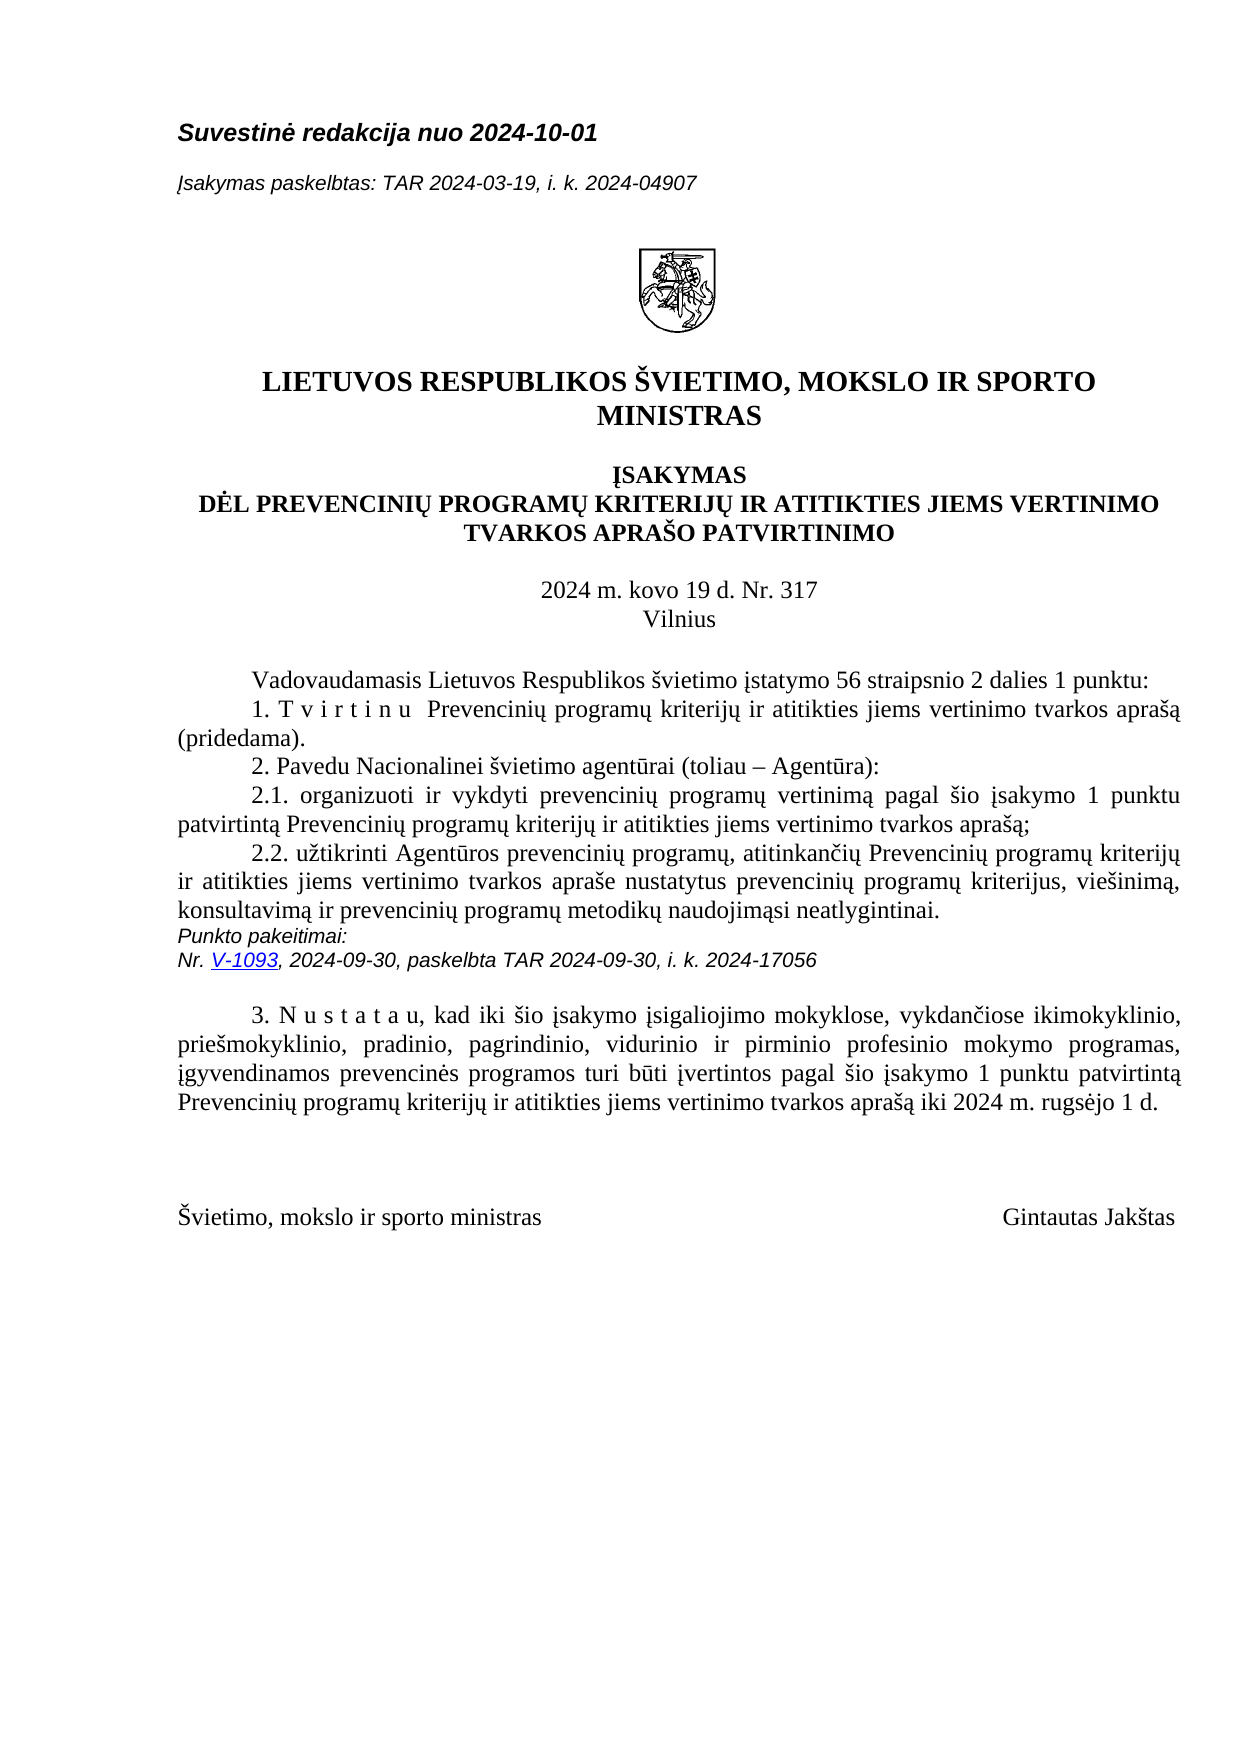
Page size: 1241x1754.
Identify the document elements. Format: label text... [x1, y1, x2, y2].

text Įsakymas paskelbtas: TAR 2024-03-19, i. k. 2024-04907 [177, 171, 1181, 195]
text DĖL PREVENCINIŲ PROGRAMŲ KRITERIJŲ IR ATITIKTIES JIEMS VERTINIMO TVARKOS APRAŠO PATVIRTINIMO [177, 489, 1181, 547]
text 3. Nustatau, kad iki šio įsakymo įsigaliojimo mokyklose, vykdančiose ikimokyklinio, priešmokyklinio, pradinio, pagrindinio, vidurinio ir pirminio profesinio mokymo programas, įgyvendinamos prevencinės programos turi būti įvertintos pagal šio įsakymo 1 punktu patvirtintą Prevencinių programų kriterijų ir atitikties jiems vertinimo tvarkos aprašą iki 2024 m. rugsėjo 1 d. [177, 1001, 1181, 1116]
text Vilnius [177, 604, 1181, 633]
text 1. Tvirtinu Prevencinių programų kriterijų ir atitikties jiems vertinimo tvarkos aprašą (pridedama). [177, 694, 1181, 751]
text 2. Pavedu Nacionalinei švietimo agentūrai (toliau – Agentūra): [177, 751, 1181, 780]
text Vadovaudamasis Lietuvos Respublikos švietimo įstatymo 56 straipsnio 2 dalies 1 punktu: [177, 665, 1181, 694]
text 2.2. užtikrinti Agentūros prevencinių programų, atitinkančių Prevencinių programų kriterijų ir atitikties jiems vertinimo tvarkos apraše nustatytus prevencinių programų kriterijus, viešinimą, konsultavimą ir prevencinių programų metodikų naudojimąsi neatlygintinai. [177, 838, 1181, 924]
text 2024 m. kovo 19 d. Nr. 317 [177, 575, 1181, 604]
text Nr. V-1093, 2024-09-30, paskelbta TAR 2024-09-30, i. k. 2024-17056 [177, 948, 1181, 972]
text LIETUVOS RESPUBLIKOS ŠVIETIMO, MOKSLO IR SPORTO [177, 364, 1181, 398]
text Suvestinė redakcija nuo 2024-10-01 [177, 118, 1181, 147]
text Švietimo, mokslo ir sporto ministras Gintautas Jakštas [177, 1202, 1181, 1231]
text Punkto pakeitimai: [177, 924, 1181, 948]
text 2.1. organizuoti ir vykdyti prevencinių programų vertinimą pagal šio įsakymo 1 punktu patvirtintą Prevencinių programų kriterijų ir atitikties jiems vertinimo tvarkos aprašą; [177, 780, 1181, 838]
text ĮSAKYMAS [177, 460, 1181, 489]
text MINISTRAS [177, 398, 1181, 432]
